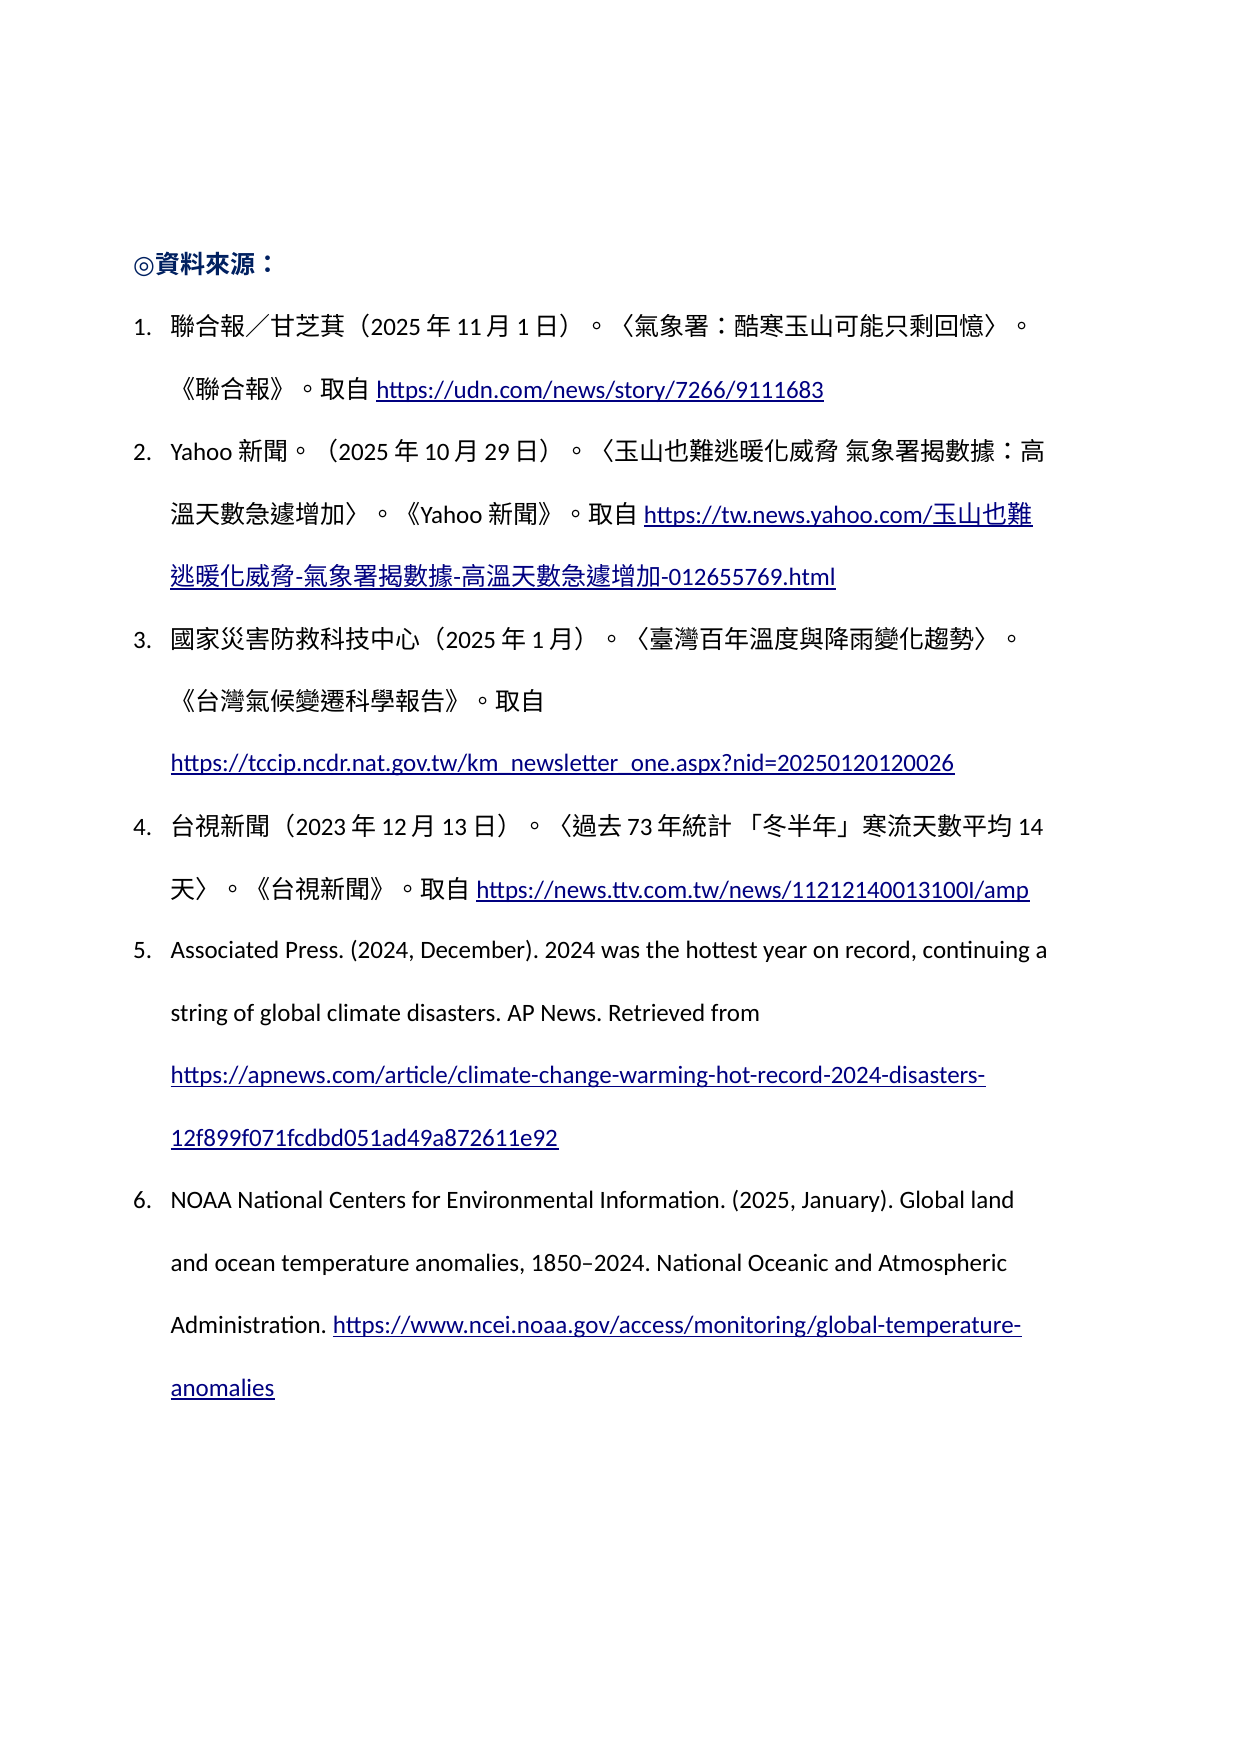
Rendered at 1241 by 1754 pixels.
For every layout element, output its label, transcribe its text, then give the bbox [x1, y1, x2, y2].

list 國家災害防救科技中心（2025年1月）。〈臺灣百年溫度與降雨變化趨勢〉。《台灣氣候變遷科學報告》。取自 https://tccip.ncdr.nat.gov.tw/km_newsletter_one.aspx?nid=20250120120026 [133, 596, 1053, 783]
list Yahoo 新聞。（2025年10月29日）。〈玉山也難逃暖化威脅 氣象署揭數據：高溫天數急遽增加〉。《Yahoo 新聞》。取自 https://tw.news.yahoo.com/玉山也難逃暖化威脅-氣象署揭數據-高溫天數急遽增加-012655769.html [133, 408, 1053, 596]
list Associated Press. (2024, December). 2024 was the hottest year on record, continuing a string of global climate disasters. AP News. Retrieved from https://apnews.com/article/climate-change-warming-hot-record-2024-disasters-12f899f071fcdbd051ad49a872611e92 [133, 908, 1053, 1158]
list 台視新聞（2023年12月13日）。〈過去73年統計 「冬半年」寒流天數平均14天〉。《台視新聞》。取自 https://news.ttv.com.tw/news/11212140013100I/amp [133, 783, 1053, 908]
text ◎資料來源： [133, 221, 1053, 283]
list NOAA National Centers for Environmental Information. (2025, January). Global land and ocean temperature anomalies, 1850–2024. National Oceanic and Atmospheric Administration. https://www.ncei.noaa.gov/access/monitoring/global-temperature-anomalies [133, 1158, 1053, 1408]
list 聯合報／甘芝萁（2025年11月1日）。〈氣象署：酷寒玉山可能只剩回憶〉。《聯合報》。取自 https://udn.com/news/story/7266/9111683 [133, 283, 1053, 408]
